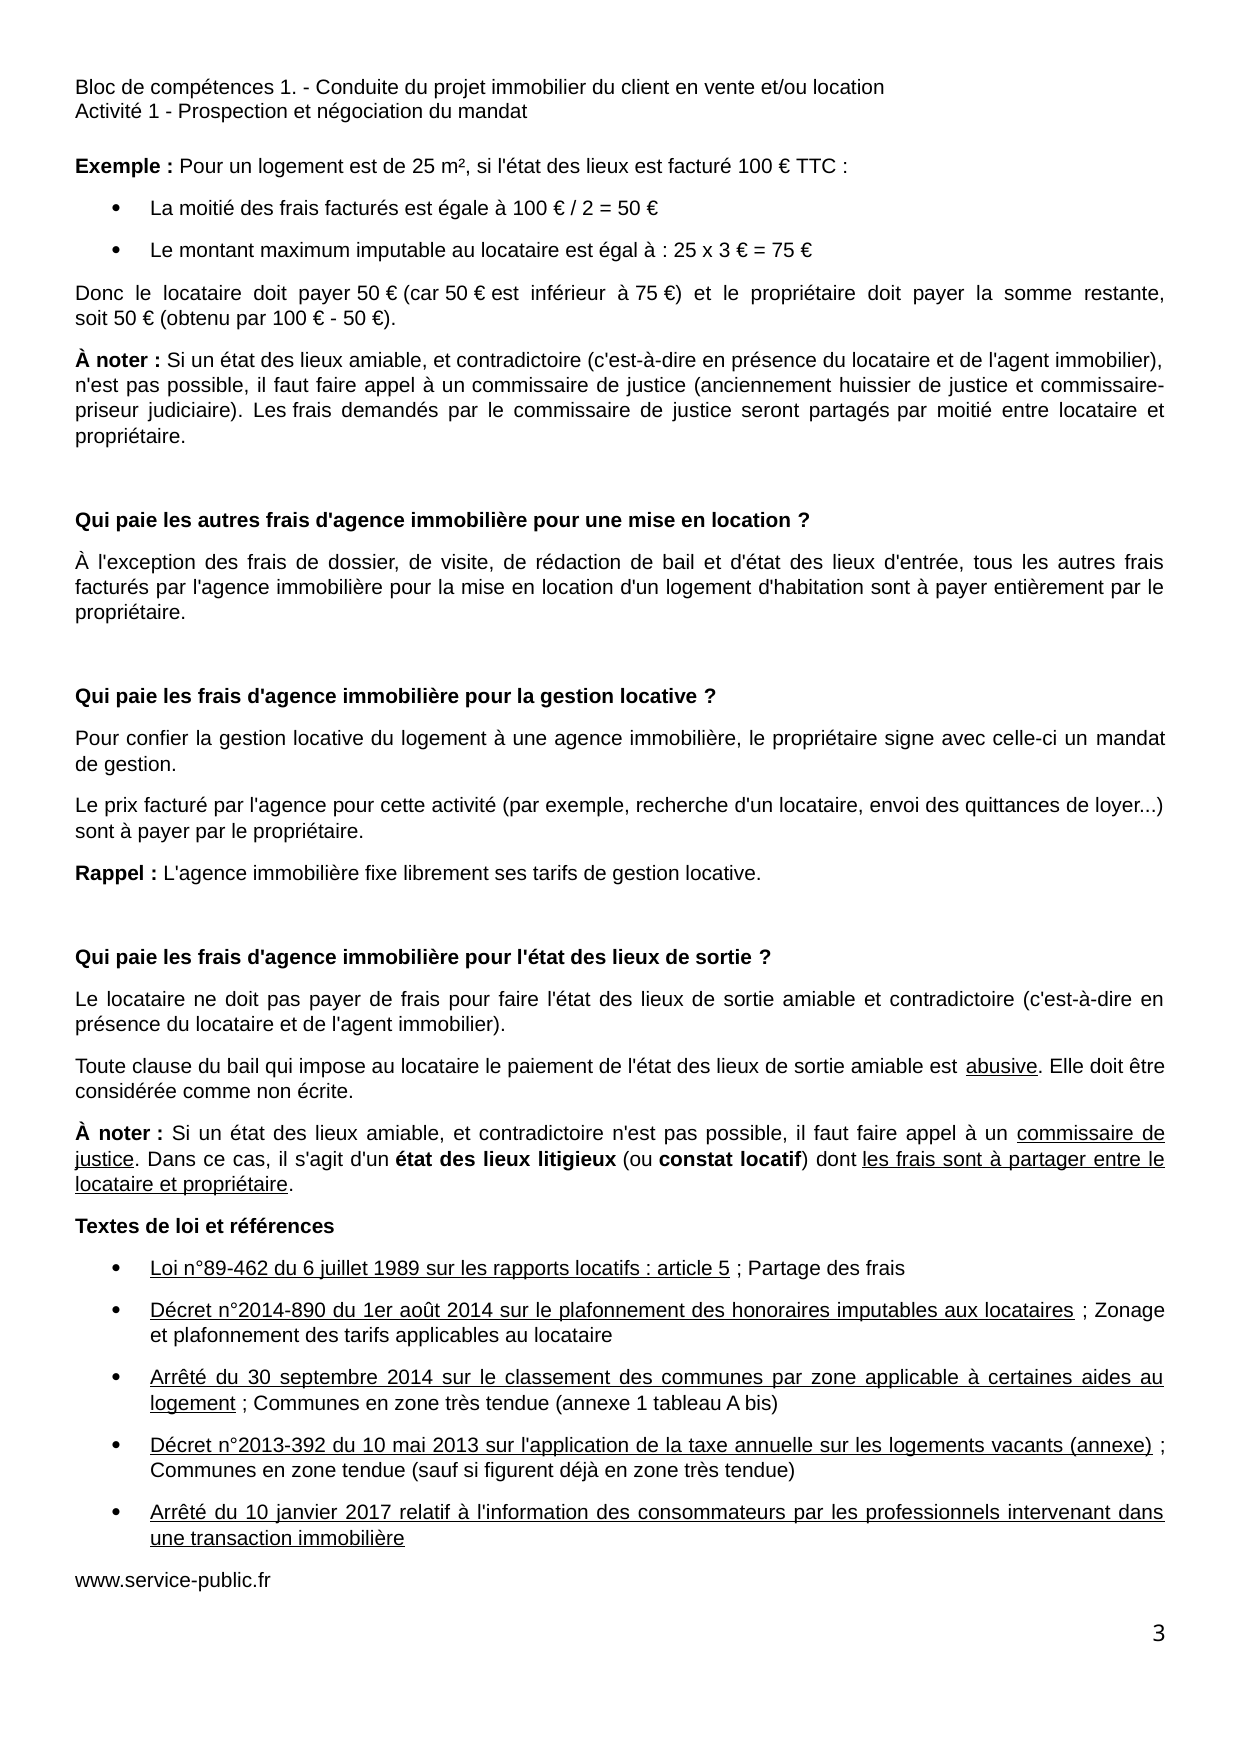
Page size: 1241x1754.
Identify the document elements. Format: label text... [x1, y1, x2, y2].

list Loi n°89-462 du 6 juillet 1989 sur les rapports locatifs : article 5 ; Partage des frais [112, 1256, 1165, 1280]
text Pour confier la gestion locative du logement à une agence immobilière, le propriétaire signe avec celle-ci un mandat de gestion. [75, 726, 1165, 775]
list La moitié des frais facturés est égale à 100 € / 2 = 50 € [112, 196, 1165, 220]
text Rappel : L'agence immobilière fixe librement ses tarifs de gestion locative. [75, 861, 1165, 884]
text www.service-public.fr [75, 1567, 1165, 1591]
text À noter : Si un état des lieux amiable, et contradictoire (c'est-à-dire en présence du locataire et de l'agent immobilier), n'est pas possible, il faut faire appel à un commissaire de justice (anciennement huissier de justice et commissaire-priseur judiciaire). Les frais demandés par le commissaire de justice seront partagés par moitié entre locataire et propriétaire. [75, 348, 1165, 447]
text Le prix facturé par l'agence pour cette activité (par exemple, recherche d'un locataire, envoi des quittances de loyer...) sont à payer par le propriétaire. [75, 793, 1165, 843]
list Décret n°2013-392 du 10 mai 2013 sur l'application de la taxe annuelle sur les logements vacants (annexe) ; Communes en zone tendue (sauf si figurent déjà en zone très tendue) [112, 1433, 1165, 1482]
list Le montant maximum imputable au locataire est égal à : 25 x 3 € = 75 € [112, 238, 1165, 262]
text Qui paie les frais d'agence immobilière pour l'état des lieux de sortie ? [75, 944, 1165, 968]
text À noter : Si un état des lieux amiable, et contradictoire n'est pas possible, il faut faire appel à un commissaire de justice. Dans ce cas, il s'agit d'un état des lieux litigieux (ou constat locatif) dont les frais sont à partager entre le locataire et propriétaire. [75, 1121, 1165, 1196]
text Exemple : Pour un logement est de 25 m², si l'état des lieux est facturé 100 € TTC : [75, 154, 1165, 178]
text Qui paie les frais d'agence immobilière pour la gestion locative ? [75, 684, 1165, 708]
text À l'exception des frais de dossier, de visite, de rédaction de bail et d'état des lieux d'entrée, tous les autres frais facturés par l'agence immobilière pour la mise en location d'un logement d'habitation sont à payer entièrement par le propriétaire. [75, 549, 1165, 624]
text Textes de loi et références [75, 1214, 1165, 1238]
text Le locataire ne doit pas payer de frais pour faire l'état des lieux de sortie amiable et contradictoire (c'est-à-dire en présence du locataire et de l'agent immobilier). [75, 987, 1165, 1036]
text Donc le locataire doit payer 50 € (car 50 € est inférieur à 75 €) et le propriétaire doit payer la somme restante, soit 50 € (obtenu par 100 € - 50 €). [75, 280, 1165, 329]
list Arrêté du 30 septembre 2014 sur le classement des communes par zone applicable à certaines aides au logement ; Communes en zone très tendue (annexe 1 tableau A bis) [112, 1365, 1165, 1414]
text Toute clause du bail qui impose au locataire le paiement de l'état des lieux de sortie amiable est abusive. Elle doit être considérée comme non écrite. [75, 1054, 1165, 1103]
list Arrêté du 10 janvier 2017 relatif à l'information des consommateurs par les professionnels intervenant dans une transaction immobilière [112, 1500, 1165, 1549]
text Qui paie les autres frais d'agence immobilière pour une mise en location ? [75, 507, 1165, 531]
list Décret n°2014-890 du 1er août 2014 sur le plafonnement des honoraires imputables aux locataires ; Zonage et plafonnement des tarifs applicables au locataire [112, 1298, 1165, 1347]
